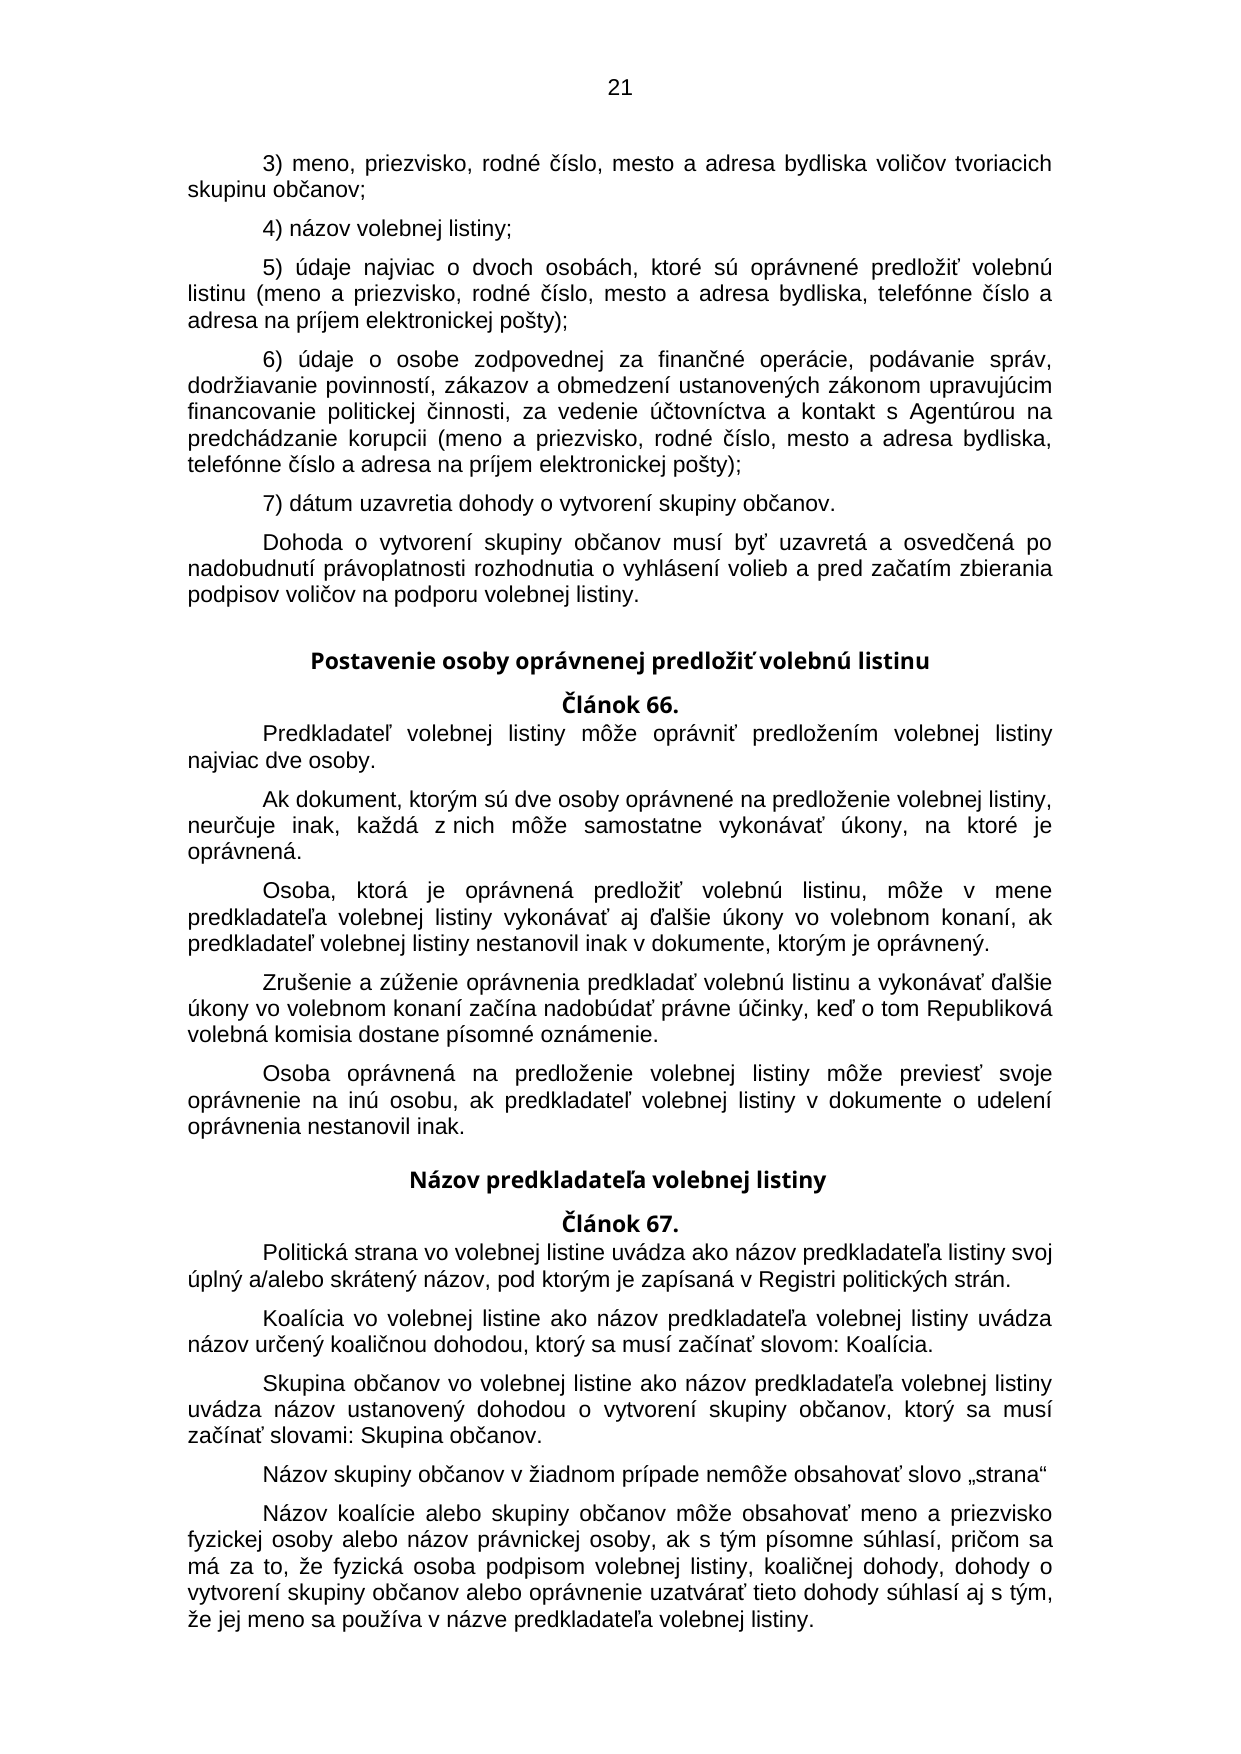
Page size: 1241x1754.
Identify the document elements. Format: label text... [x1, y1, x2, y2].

text Článok 67. [262, 1208, 978, 1239]
text Politická strana vo volebnej listine uvádza ako názov predkladateľa listiny svoj úplný a/alebo skrátený názov, pod ktorým je zapísaná v Registri politických strán. [187, 1239, 1053, 1292]
text Článok 66. [262, 689, 978, 720]
text Koalícia vo volebnej listine ako názov predkladateľa volebnej listiny uvádza názov určený koaličnou dohodou, ktorý sa musí začínať slovom: Koalícia. [187, 1304, 1053, 1357]
text Názov predkladateľa volebnej listiny [262, 1164, 978, 1196]
text 7) dátum uzavretia dohody o vytvorení skupiny občanov. [187, 490, 1053, 516]
text Dohoda o vytvorení skupiny občanov musí byť uzavretá a osvedčená po nadobudnutí právoplatnosti rozhodnutia o vyhlásení volieb a pred začatím zbierania podpisov voličov na podporu volebnej listiny. [187, 529, 1053, 608]
text Osoba, ktorá je oprávnená predložiť volebnú listinu, môže v mene predkladateľa volebnej listiny vykonávať aj ďalšie úkony vo volebnom konaní, ak predkladateľ volebnej listiny nestanovil inak v dokumente, ktorým je oprávnený. [187, 877, 1053, 956]
text 5) údaje najviac o dvoch osobách, ktoré sú oprávnené predložiť volebnú listinu (meno a priezvisko, rodné číslo, mesto a adresa bydliska, telefónne číslo a adresa na príjem elektronickej pošty); [187, 254, 1053, 333]
text Predkladateľ volebnej listiny môže oprávniť predložením volebnej listiny najviac dve osoby. [187, 720, 1053, 773]
text Zrušenie a zúženie oprávnenia predkladať volebnú listinu a vykonávať ďalšie úkony vo volebnom konaní začína nadobúdať právne účinky, keď o tom Republiková volebná komisia dostane písomné oznámenie. [187, 969, 1053, 1048]
text 6) údaje o osobe zodpovednej za finančné operácie, podávanie správ, dodržiavanie povinností, zákazov a obmedzení ustanovených zákonom upravujúcim financovanie politickej činnosti, za vedenie účtovníctva a kontakt s Agentúrou na predchádzanie korupcii (meno a priezvisko, rodné číslo, mesto a adresa bydliska, telefónne číslo a adresa na príjem elektronickej pošty); [187, 346, 1053, 477]
text Postavenie osoby oprávnenej predložiť volebnú listinu [262, 645, 978, 677]
text Ak dokument, ktorým sú dve osoby oprávnené na predloženie volebnej listiny, neurčuje inak, každá z nich môže samostatne vykonávať úkony, na ktoré je oprávnená. [187, 786, 1053, 864]
text Skupina občanov vo volebnej listine ako názov predkladateľa volebnej listiny uvádza názov ustanovený dohodou o vytvorení skupiny občanov, ktorý sa musí začínať slovami: Skupina občanov. [187, 1370, 1053, 1449]
text Názov skupiny občanov v žiadnom prípade nemôže obsahovať slovo „strana“ [187, 1461, 1053, 1488]
text Názov koalície alebo skupiny občanov môže obsahovať meno a priezvisko fyzickej osoby alebo názov právnickej osoby, ak s tým písomne ​​súhlasí, pričom sa má za to, že fyzická osoba podpisom volebnej listiny, koaličnej dohody, dohody o vytvorení skupiny občanov alebo oprávnenie uzatvárať tieto dohody súhlasí aj s tým, že jej meno sa používa v názve predkladateľa volebnej listiny. [187, 1500, 1053, 1632]
text Osoba oprávnená na predloženie volebnej listiny môže previesť svoje oprávnenie na inú osobu, ak predkladateľ volebnej listiny v dokumente o udelení oprávnenia nestanovil inak. [187, 1060, 1053, 1139]
text 3) meno, priezvisko, rodné číslo, mesto a adresa bydliska voličov tvoriacich skupinu občanov; [187, 150, 1053, 203]
text 4) názov volebnej listiny; [187, 215, 1053, 242]
